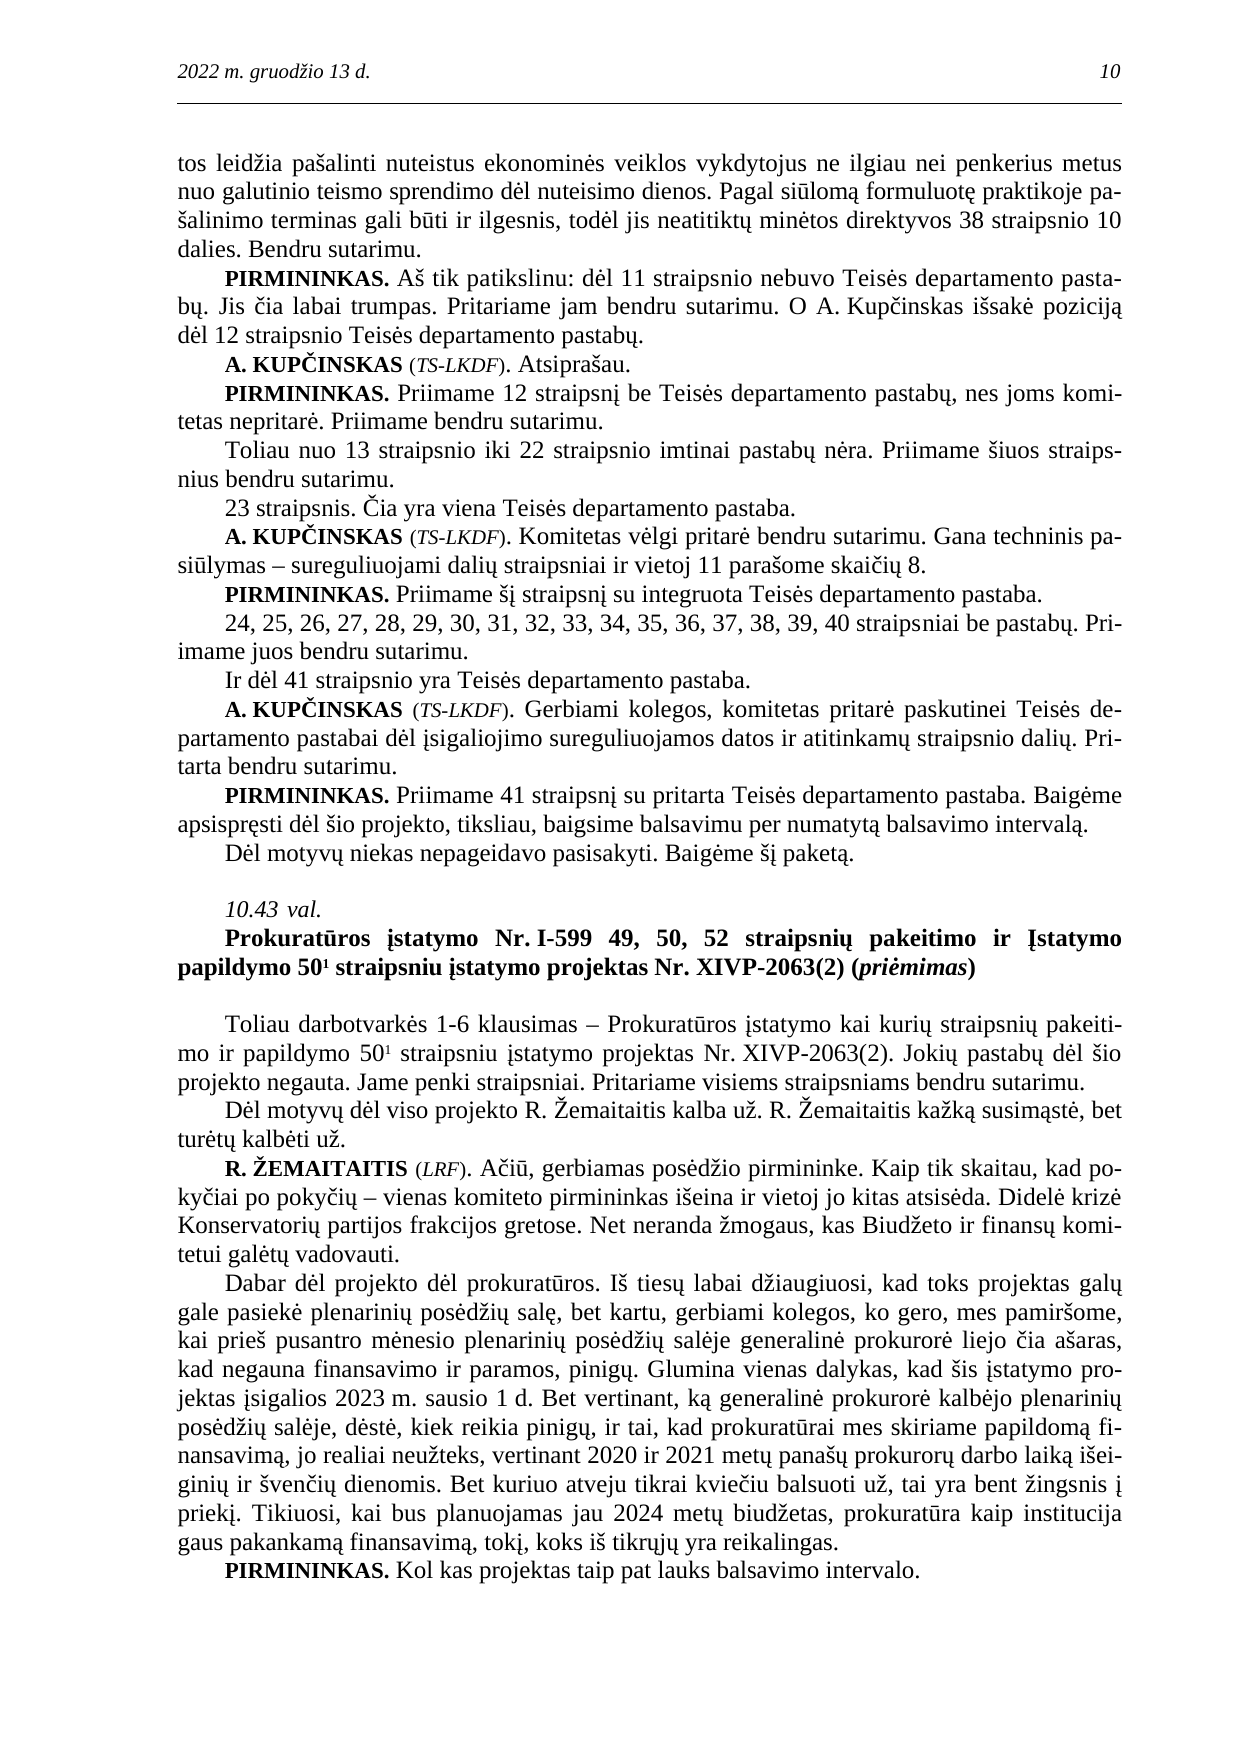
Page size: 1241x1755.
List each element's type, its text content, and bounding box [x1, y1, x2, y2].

text tos lei­džia pa­ša­lin­ti nu­teis­tus eko­no­mi­nės veik­los vyk­dy­to­jus ne il­giau nei pen­ke­rius me­tus nuo ga­lu­ti­nio teis­mo spren­di­mo dėl nu­tei­si­mo die­nos. Pa­gal siū­lo­mą for­mu­luo­tę prak­ti­ko­je pa­ša­li­ni­mo ter­mi­nas ga­li bū­ti ir il­ges­nis, to­dėl jis ne­ati­tik­tų mi­nė­tos di­rek­ty­vos 38 straips­nio 10 da­lies. Ben­dru su­ta­ri­mu. [177, 148, 1122, 263]
text Da­bar dėl pro­jek­to dėl pro­ku­ra­tū­ros. Iš tie­sų la­bai džiau­giuo­si, kad toks pro­jek­tas ga­lų ga­le pa­sie­kė ple­na­ri­nių po­sė­džių sa­lę, bet kar­tu, ger­bia­mi ko­le­gos, ko ge­ro, mes pa­mir­šo­me, kai prieš pus­an­tro mė­ne­sio ple­na­ri­nių po­sė­džių sa­lė­je ge­ne­ra­li­nė pro­ku­ro­rė lie­jo čia aša­ras, kad ne­gau­na fi­nan­sa­vi­mo ir pa­ra­mos, pi­ni­gų. Glu­mi­na vie­nas da­ly­kas, kad šis įsta­ty­mo pro­jek­tas įsi­ga­lios 2023 m. sau­sio 1 d. Bet ver­ti­nant, ką ge­ne­ra­li­nė pro­ku­ro­rė kal­bė­jo ple­na­ri­nių po­sė­džių sa­lė­je, dės­tė, kiek rei­kia pi­ni­gų, ir tai, kad pro­ku­ra­tū­rai mes ski­ria­me pa­pil­do­mą fi­nan­sa­vi­mą, jo re­a­liai ne­už­teks, ver­ti­nant 2020 ir 2021 me­tų pa­na­šų pro­ku­ro­rų dar­bo lai­ką iš­ei­gi­nių ir šven­čių die­no­mis. Bet ku­riuo at­ve­ju tik­rai kvie­čiu bal­suo­ti už, tai yra bent žings­nis į prie­kį. Ti­kiuo­si, kai bus pla­nuo­ja­mas jau 2024 me­tų biu­dže­tas, pro­ku­ra­tū­ra kaip ins­ti­tu­ci­ja gaus pa­kan­ka­mą fi­nan­sa­vi­mą, to­kį, koks iš tik­rų­jų yra rei­ka­lin­gas. [177, 1268, 1122, 1555]
text Pro­ku­ra­tū­ros įsta­ty­mo Nr. I-599 49, 50, 52 straips­nių pa­kei­ti­mo ir Įsta­ty­mo papildy­mo 501 straips­niu įsta­ty­mo pro­jek­tas Nr. XIVP-2063(2) (pri­ėmi­mas) [177, 923, 1122, 980]
text PIRMININKAS. Kol kas pro­jek­tas taip pat lauks bal­sa­vi­mo in­ter­va­lo. [177, 1555, 1122, 1584]
text PIRMININKAS. Pri­ima­me 41 straips­nį su pri­tar­ta Tei­sės de­par­ta­men­to pa­sta­ba. Bai­gė­me ap­si­spręs­ti dėl šio pro­jek­to, tiks­liau, baig­si­me bal­sa­vi­mu per nu­ma­ty­tą bal­sa­vi­mo in­ter­va­lą. [177, 780, 1122, 838]
text 23 straips­nis. Čia yra vie­na Tei­sės de­par­ta­men­to pa­sta­ba. [177, 493, 1122, 521]
text 24, 25, 26, 27, 28, 29, 30, 31, 32, 33, 34, 35, 36, 37, 38, 39, 40 straips­niai be pa­sta­bų. Pri­ima­me juos ben­dru su­ta­ri­mu. [177, 608, 1122, 665]
text Dėl mo­ty­vų nie­kas ne­pa­gei­da­vo pa­si­sa­ky­ti. Bai­gė­me šį pa­ke­tą. [177, 838, 1122, 866]
text Ir dėl 41 straips­nio yra Tei­sės de­par­ta­men­to pa­sta­ba. [177, 665, 1122, 694]
text 10.43 val. [224, 895, 1122, 923]
text PIRMININKAS. Pri­ima­me 12 straips­nį be Tei­sės de­par­ta­men­to pa­sta­bų, nes joms ko­mi­te­tas ne­pri­ta­rė. Pri­ima­me ben­dru su­ta­ri­mu. [177, 378, 1122, 435]
text Dėl mo­ty­vų dėl vi­so pro­jek­to R. Že­mai­tai­tis kal­ba už. R. Že­mai­tai­tis kaž­ką su­si­mąs­tė, bet tu­rė­tų kal­bė­ti už. [177, 1095, 1122, 1153]
text PIRMININKAS. Pri­ima­me šį straips­nį su in­teg­ruo­ta Tei­sės de­par­ta­men­to pa­sta­ba. [177, 579, 1122, 608]
text R. ŽEMAITAITIS (LRF). Ačiū, ger­bia­mas po­sė­džio pir­mi­nin­ke. Kaip tik skai­tau, kad po­ky­čiai po po­ky­čių – vie­nas ko­mi­te­to pir­mi­nin­kas iš­ei­na ir vie­toj jo ki­tas at­si­sė­da. Di­de­lė kri­zė Kon­ser­va­to­rių par­ti­jos frak­ci­jos gre­to­se. Net ne­ran­da žmo­gaus, kas Biu­dže­to ir fi­nan­sų ko­mi­te­tui ga­lė­tų va­do­vau­ti. [177, 1153, 1122, 1268]
text A. KUPČINSKAS (TS-LKDF). Ger­bia­mi ko­le­gos, ko­mi­te­tas pri­ta­rė pas­ku­ti­nei Tei­sės de­par­ta­men­to pa­sta­bai dėl įsi­ga­lio­ji­mo su­re­gu­liuo­ja­mos da­tos ir ati­tin­ka­mų straips­nio da­lių. Pri­tar­ta ben­dru su­ta­ri­mu. [177, 694, 1122, 780]
text To­liau nuo 13 straips­nio iki 22 straips­nio im­ti­nai pa­sta­bų nė­ra. Pri­ima­me šiuos straips­nius ben­dru su­ta­ri­mu. [177, 435, 1122, 493]
text To­liau dar­bo­tvarkės 1-6 klau­si­mas – Pro­ku­ra­tū­ros įsta­ty­mo kai ku­rių straips­nių pa­kei­ti­mo ir pa­pil­dy­mo 501 straips­niu įsta­ty­mo pro­jek­tas Nr. XIVP-2063(2). Jo­kių pa­sta­bų dėl šio pro­jek­to ne­gau­ta. Ja­me pen­ki straips­niai. Pri­ta­ria­me vi­siems straips­niams ben­dru su­ta­ri­mu. [177, 1009, 1122, 1095]
text A. KUPČINSKAS (TS-LKDF). At­si­pra­šau. [177, 349, 1122, 378]
text A. KUPČINSKAS (TS-LKDF). Ko­mi­te­tas vėl­gi pri­ta­rė ben­dru su­ta­ri­mu. Ga­na tech­ni­nis pa­siū­ly­mas – su­re­gu­liuo­ja­mi da­lių straips­niai ir vie­toj 11 pa­ra­šo­me skai­čių 8. [177, 521, 1122, 579]
text PIRMININKAS. Aš tik pa­tiks­li­nu: dėl 11 straips­nio ne­bu­vo Tei­sės de­par­ta­men­to pa­sta­bų. Jis čia la­bai trum­pas. Pri­ta­ria­me jam ben­dru su­ta­ri­mu. O A. Kup­čins­kas iš­sa­kė po­zi­ci­ją dėl 12 straips­nio Tei­sės de­par­ta­men­to pa­sta­bų. [177, 263, 1122, 349]
